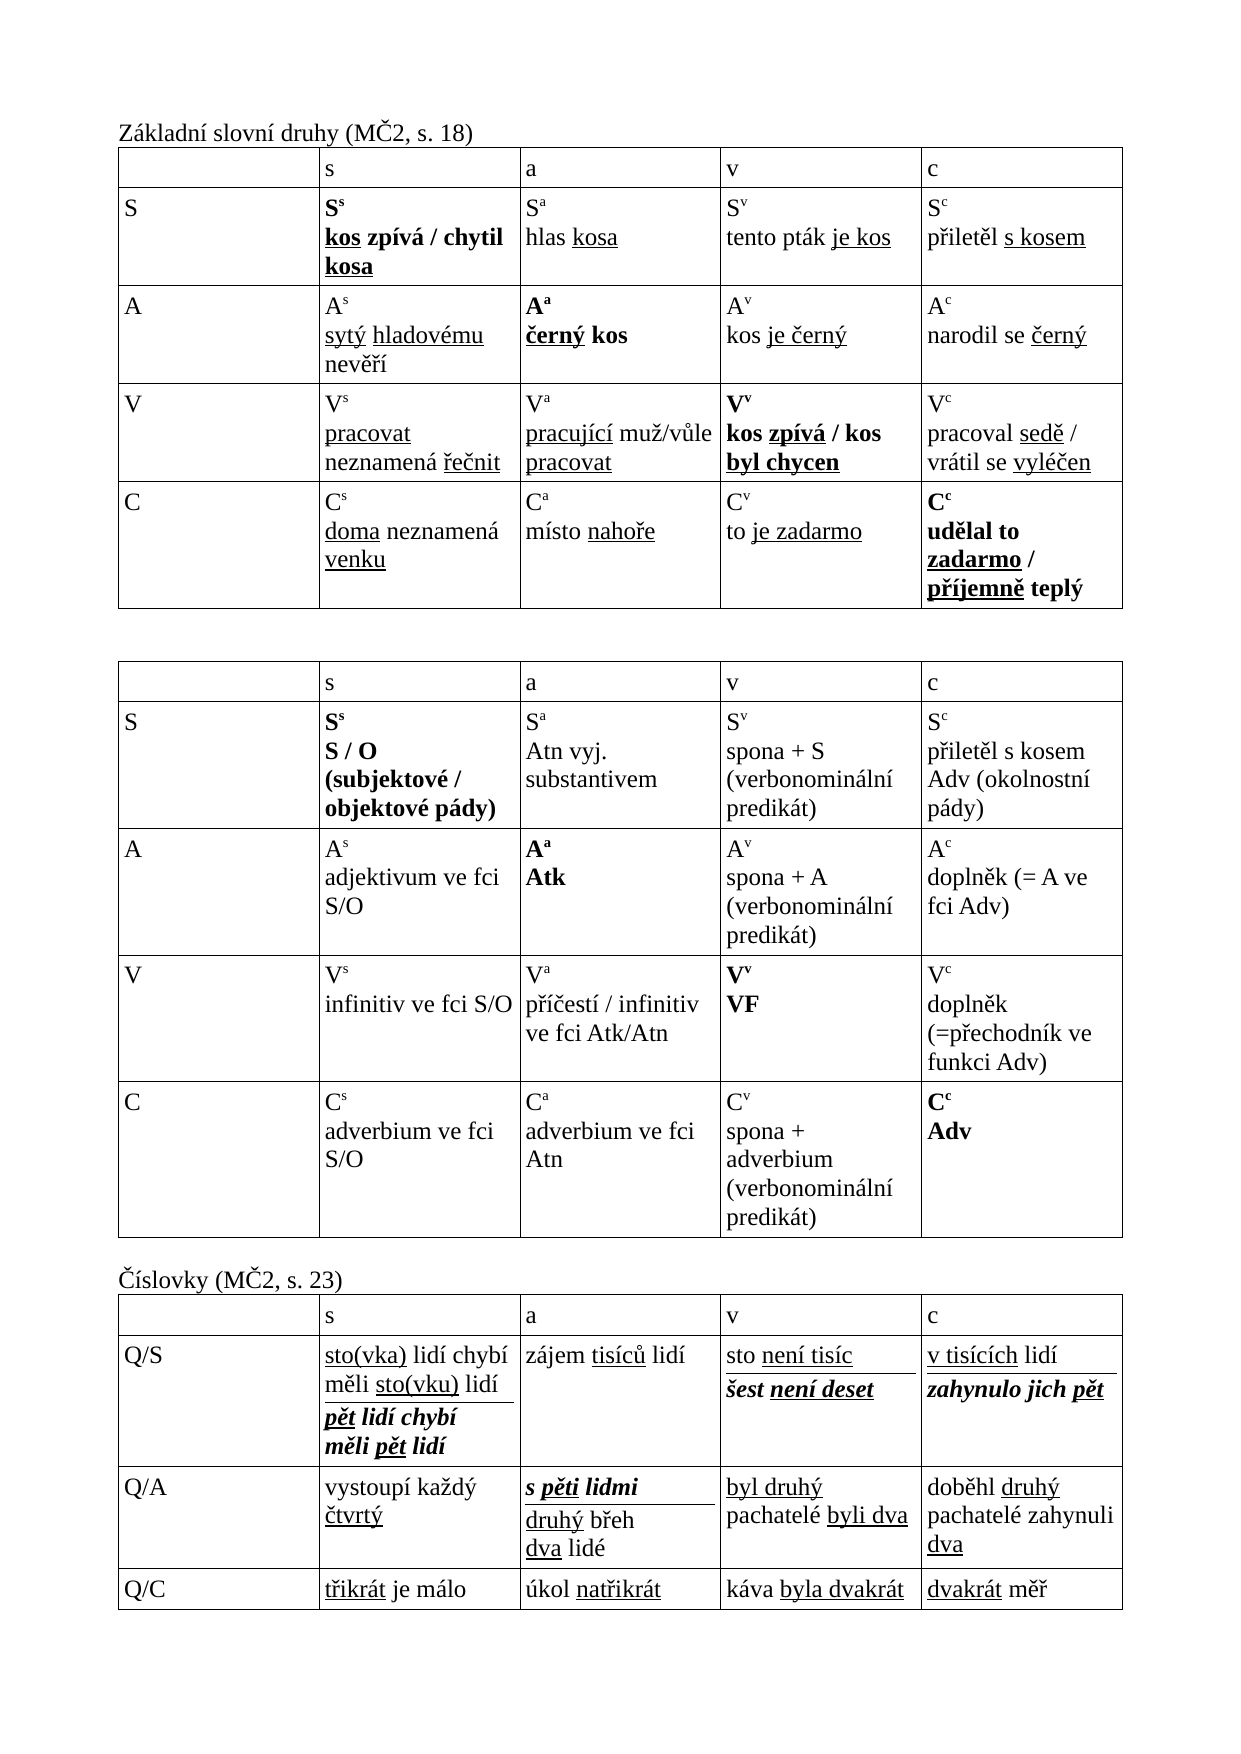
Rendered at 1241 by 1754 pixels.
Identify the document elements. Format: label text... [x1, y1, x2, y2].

table_cell Sa Atn vyj. substantivem [521, 702, 720, 828]
table_header [119, 148, 319, 187]
table_cell s pěti lidmi druhý břeh dva lidé [521, 1467, 720, 1568]
table_header v [721, 148, 921, 187]
table_cell káva byla dvakrát [721, 1569, 921, 1608]
table_cell V [119, 384, 319, 481]
table_header [119, 1295, 319, 1335]
table_cell Ac narodil se černý [922, 286, 1122, 383]
table_cell S [119, 188, 319, 285]
table_cell dvakrát měř [922, 1569, 1122, 1608]
table_header a [521, 1295, 720, 1335]
table_cell třikrát je málo [320, 1569, 520, 1608]
table_header c [922, 662, 1122, 701]
table_cell Cs doma neznamená venku [320, 482, 520, 608]
table_cell As adjektivum ve fci S/O [320, 829, 520, 954]
table_header s [320, 662, 520, 701]
table_cell sto(vka) lidí chybí měli sto(vku) lidí pět lidí chybí měli pět lidí [320, 1336, 520, 1466]
table_cell Sa hlas kosa [521, 188, 720, 285]
table_cell Ca adverbium ve fci Atn [521, 1082, 720, 1237]
table_cell C [119, 482, 319, 608]
table_cell Va pracující muž/vůle pracovat [521, 384, 720, 481]
table_cell Sc přiletěl s kosem [922, 188, 1122, 285]
table_cell Av spona + A (verbonominální predikát) [721, 829, 921, 954]
table_cell úkol natřikrát [521, 1569, 720, 1608]
text Číslovky (MČ2, s. 23) [118, 1266, 1122, 1294]
table_cell A [119, 286, 319, 383]
table_cell C [119, 1082, 319, 1237]
table_header a [521, 662, 720, 701]
table_cell zájem tisíců lidí [521, 1336, 720, 1466]
text Základní slovní druhy (MČ2, s. 18) [118, 118, 1122, 147]
table_cell vystoupí každý čtvrtý [320, 1467, 520, 1568]
table_cell Vc doplněk (=přechodník ve funkci Adv) [922, 956, 1122, 1081]
table_cell Aa černý kos [521, 286, 720, 383]
table_cell Vc pracoval sedě / vrátil se vyléčen [922, 384, 1122, 481]
table_cell byl druhý pachatelé byli dva [721, 1467, 921, 1568]
table_cell As sytý hladovému nevěří [320, 286, 520, 383]
table_cell doběhl druhý pachatelé zahynuli dva [922, 1467, 1122, 1568]
table_cell Sv spona + S (verbonominální predikát) [721, 702, 921, 828]
table_cell Vv kos zpívá / kos byl chycen [721, 384, 921, 481]
table_cell Vv VF [721, 956, 921, 1081]
table_cell Q/S [119, 1336, 319, 1466]
table_header v [721, 1295, 921, 1335]
table_cell Vs pracovat neznamená řečnit [320, 384, 520, 481]
table_header [119, 662, 319, 701]
table_header s [320, 148, 520, 187]
table_header s [320, 1295, 520, 1335]
table_cell Ss kos zpívá / chytil kosa [320, 188, 520, 285]
table_cell Q/C [119, 1569, 319, 1608]
table_cell Sc přiletěl s kosem Adv (okolnostní pády) [922, 702, 1122, 828]
table_cell v tisících lidí zahynulo jich pět [922, 1336, 1122, 1466]
table_cell Q/A [119, 1467, 319, 1568]
table_header c [922, 1295, 1122, 1335]
table_cell Cc udělal to zadarmo / příjemně teplý [922, 482, 1122, 608]
table_cell Cv to je zadarmo [721, 482, 921, 608]
table_cell Aa Atk [521, 829, 720, 954]
table_cell Ca místo nahoře [521, 482, 720, 608]
table_cell Ac doplněk (= A ve fci Adv) [922, 829, 1122, 954]
table_cell A [119, 829, 319, 954]
table_cell Av kos je černý [721, 286, 921, 383]
table_cell V [119, 956, 319, 1081]
table_cell Cv spona + adverbium (verbonominální predikát) [721, 1082, 921, 1237]
table_cell Cs adverbium ve fci S/O [320, 1082, 520, 1237]
table_header a [521, 148, 720, 187]
table_header c [922, 148, 1122, 187]
table_cell Cc Adv [922, 1082, 1122, 1237]
table_cell S [119, 702, 319, 828]
table_cell Va příčestí / infinitiv ve fci Atk/Atn [521, 956, 720, 1081]
table_cell Vs infinitiv ve fci S/O [320, 956, 520, 1081]
table_cell Ss S / O (subjektové / objektové pády) [320, 702, 520, 828]
table_cell sto není tisíc šest není deset [721, 1336, 921, 1466]
table_cell Sv tento pták je kos [721, 188, 921, 285]
table_header v [721, 662, 921, 701]
